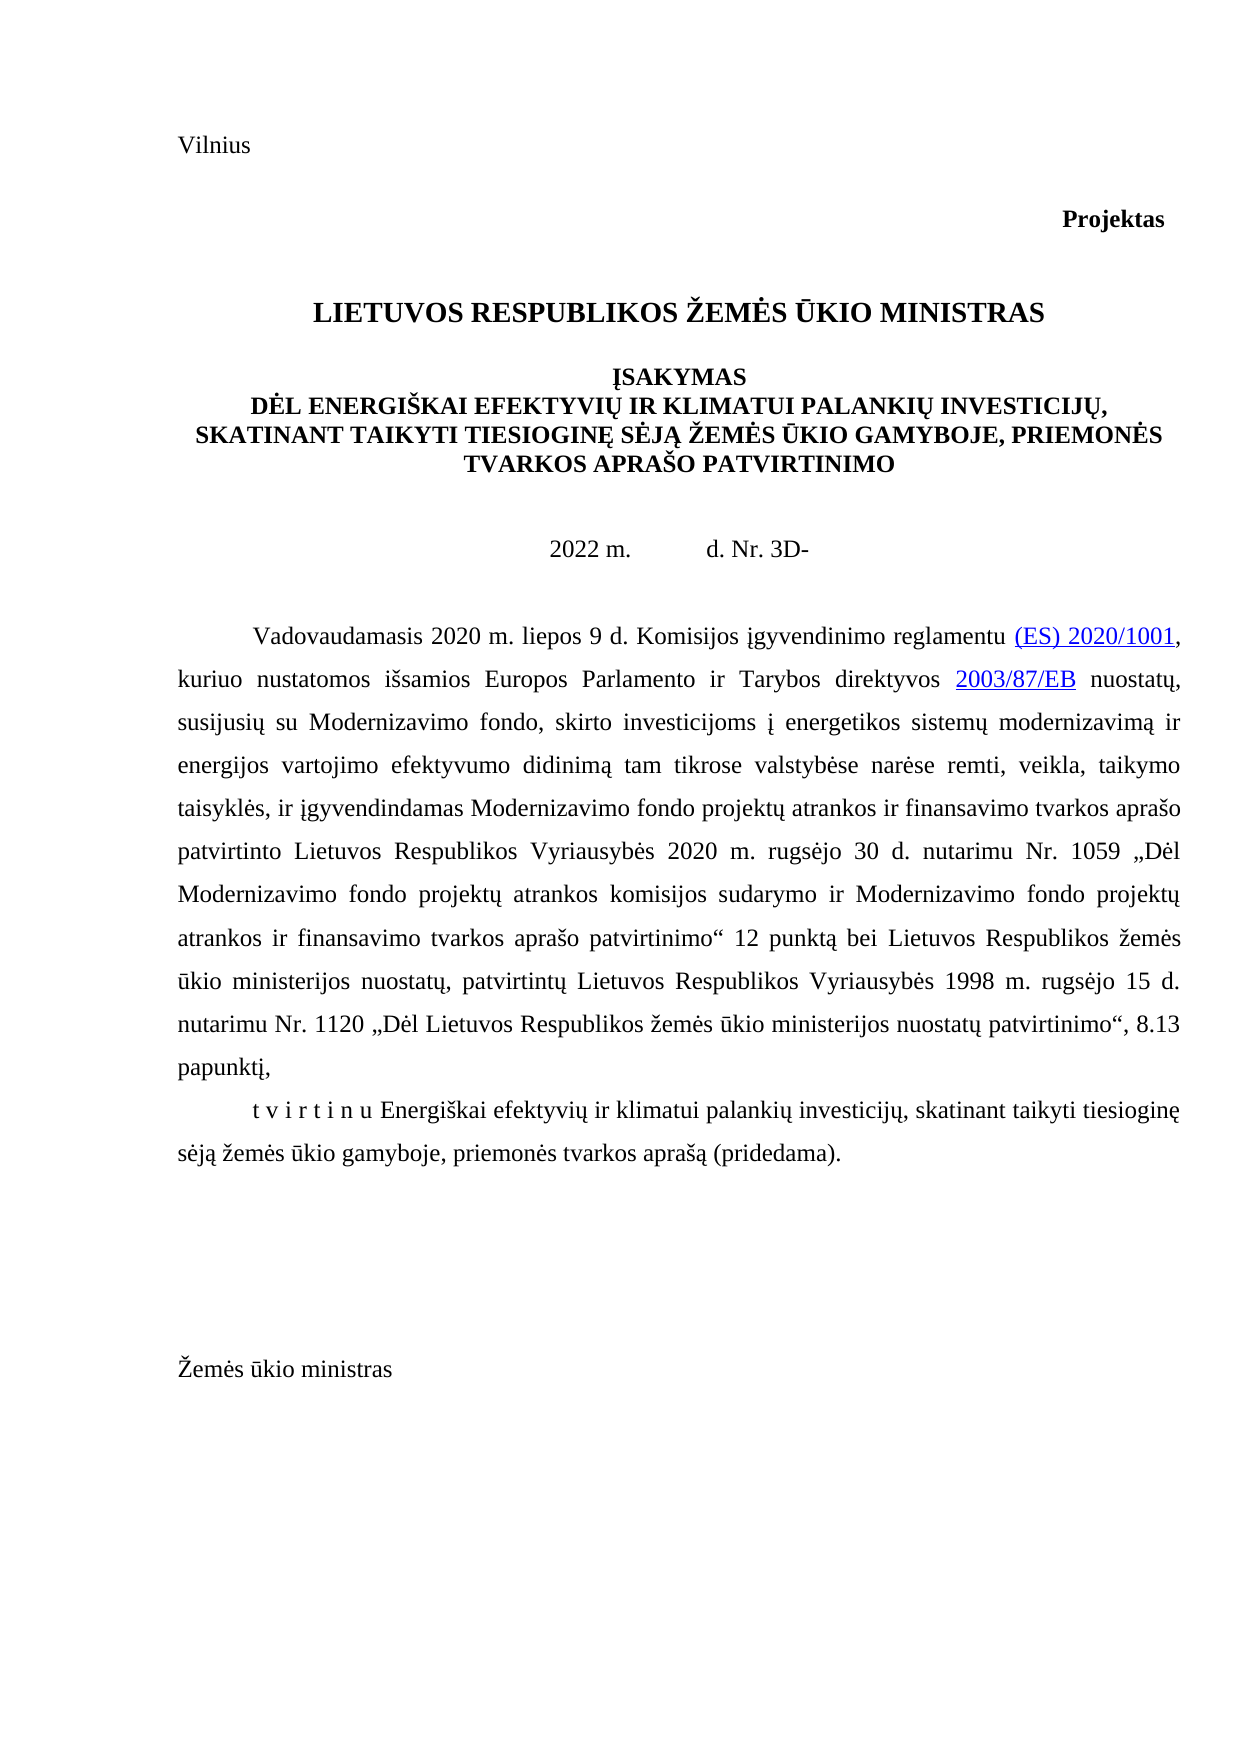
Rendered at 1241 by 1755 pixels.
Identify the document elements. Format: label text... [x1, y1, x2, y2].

text ĮSAKYMAS [177, 362, 1181, 391]
text t v i r t i n u Energiškai efektyvių ir klimatui palankių investicijų, skatinant taikyti tiesioginę sėją žemės ūkio gamyboje, priemonės tvarkos aprašą (pridedama). [177, 1095, 1181, 1167]
text Projektas [177, 159, 1181, 233]
text DĖL ENERGIŠKAI EFEKTYVIŲ IR KLIMATUI PALANKIŲ INVESTICIJŲ, SKATINANT TAIKYTI TIESIOGINĘ SĖJĄ ŽEMĖS ŪKIO GAMYBOJE, PRIEMONĖS TVARKOS APRAŠO PATVIRTINIMO [177, 391, 1181, 477]
text Vadovaudamasis 2020 m. liepos 9 d. Komisijos įgyvendinimo reglamentu (ES) 2020/1001, kuriuo nustatomos išsamios Europos Parlamento ir Tarybos direktyvos 2003/87/EB nuostatų, susijusių su Modernizavimo fondo, skirto investicijoms į energetikos sistemų modernizavimą ir energijos vartojimo efektyvumo didinimą tam tikrose valstybėse narėse remti, veikla, taikymo taisyklės, ir įgyvendindamas Modernizavimo fondo projektų atrankos ir finansavimo tvarkos aprašo patvirtinto Lietuvos Respublikos Vyriausybės 2020 m. rugsėjo 30 d. nutarimu Nr. 1059 „Dėl Modernizavimo fondo projektų atrankos komisijos sudarymo ir Modernizavimo fondo projektų atrankos ir finansavimo tvarkos aprašo patvirtinimo“ 12 punktą bei Lietuvos Respublikos žemės ūkio ministerijos nuostatų, patvirtintų Lietuvos Respublikos Vyriausybės 1998 m. rugsėjo 15 d. nutarimu Nr. 1120 „Dėl Lietuvos Respublikos žemės ūkio ministerijos nuostatų patvirtinimo“, 8.13 papunktį, [177, 621, 1181, 1081]
text LIETUVOS RESPUBLIKOS ŽEMĖS ŪKIO MINISTRAS [177, 295, 1181, 329]
text 2022 m. d. Nr. 3D- [177, 534, 1181, 563]
text Žemės ūkio ministras [177, 1354, 1167, 1383]
text Vilnius [177, 130, 251, 159]
